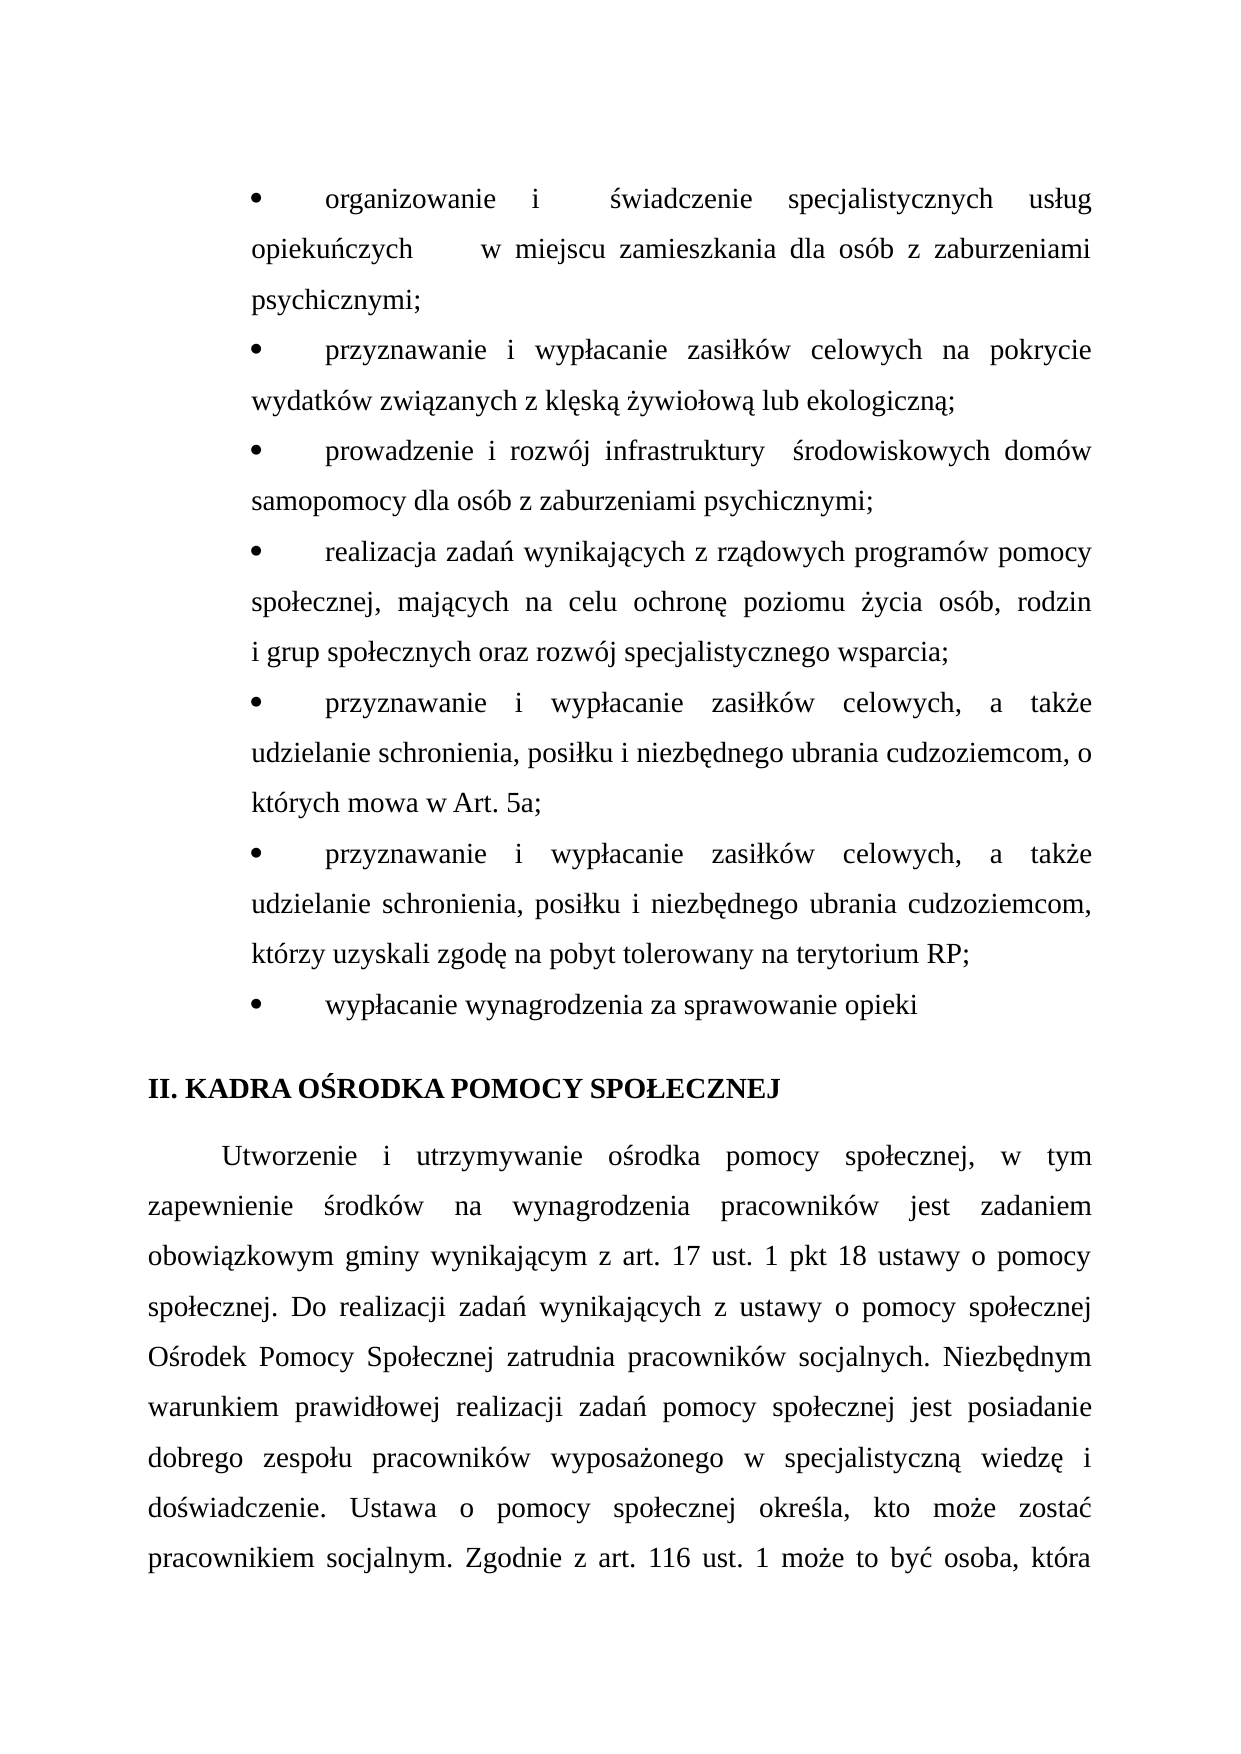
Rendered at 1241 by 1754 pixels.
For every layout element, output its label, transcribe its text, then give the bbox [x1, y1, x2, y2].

list przyznawanie i wypłacanie zasiłków celowych, a także udzielanie schronienia, posiłku i niezbędnego ubrania cudzoziemcom, o których mowa w Art. 5a; [251, 685, 1093, 819]
list II. KADRA OŚRODKA POMOCY SPOŁECZNEJ [148, 1071, 1093, 1104]
list prowadzenie i rozwój infrastruktury środowiskowych domów samopomocy dla osób z zaburzeniami psychicznymi; [251, 433, 1093, 517]
list Utworzenie i utrzymywanie ośrodka pomocy społecznej, w tym zapewnienie środków na wynagrodzenia pracowników jest zadaniem obowiązkowym gminy wynikającym z art. 17 ust. 1 pkt 18 ustawy o pomocy społecznej. Do realizacji zadań wynikających z ustawy o pomocy społecznej Ośrodek Pomocy Społecznej zatrudnia pracowników socjalnych. Niezbędnym warunkiem prawidłowej realizacji zadań pomocy społecznej jest posiadanie dobrego zespołu pracowników wyposażonego w specjalistyczną wiedzę i doświadczenie. Ustawa o pomocy społecznej określa, kto może zostać pracownikiem socjalnym. Zgodnie z art. 116 ust. 1 może to być osoba, która [148, 1138, 1093, 1574]
list wypłacanie wynagrodzenia za sprawowanie opieki [251, 987, 1093, 1020]
list realizacja zadań wynikających z rządowych programów pomocy społecznej, mających na celu ochronę poziomu życia osób, rodzin i grup społecznych oraz rozwój specjalistycznego wsparcia; [251, 534, 1093, 668]
list organizowanie i świadczenie specjalistycznych usług opiekuńczych w miejscu zamieszkania dla osób z zaburzeniami psychicznymi; [251, 181, 1093, 315]
list przyznawanie i wypłacanie zasiłków celowych na pokrycie wydatków związanych z klęską żywiołową lub ekologiczną; [251, 332, 1093, 416]
list przyznawanie i wypłacanie zasiłków celowych, a także udzielanie schronienia, posiłku i niezbędnego ubrania cudzoziemcom, którzy uzyskali zgodę na pobyt tolerowany na terytorium RP; [251, 836, 1093, 970]
